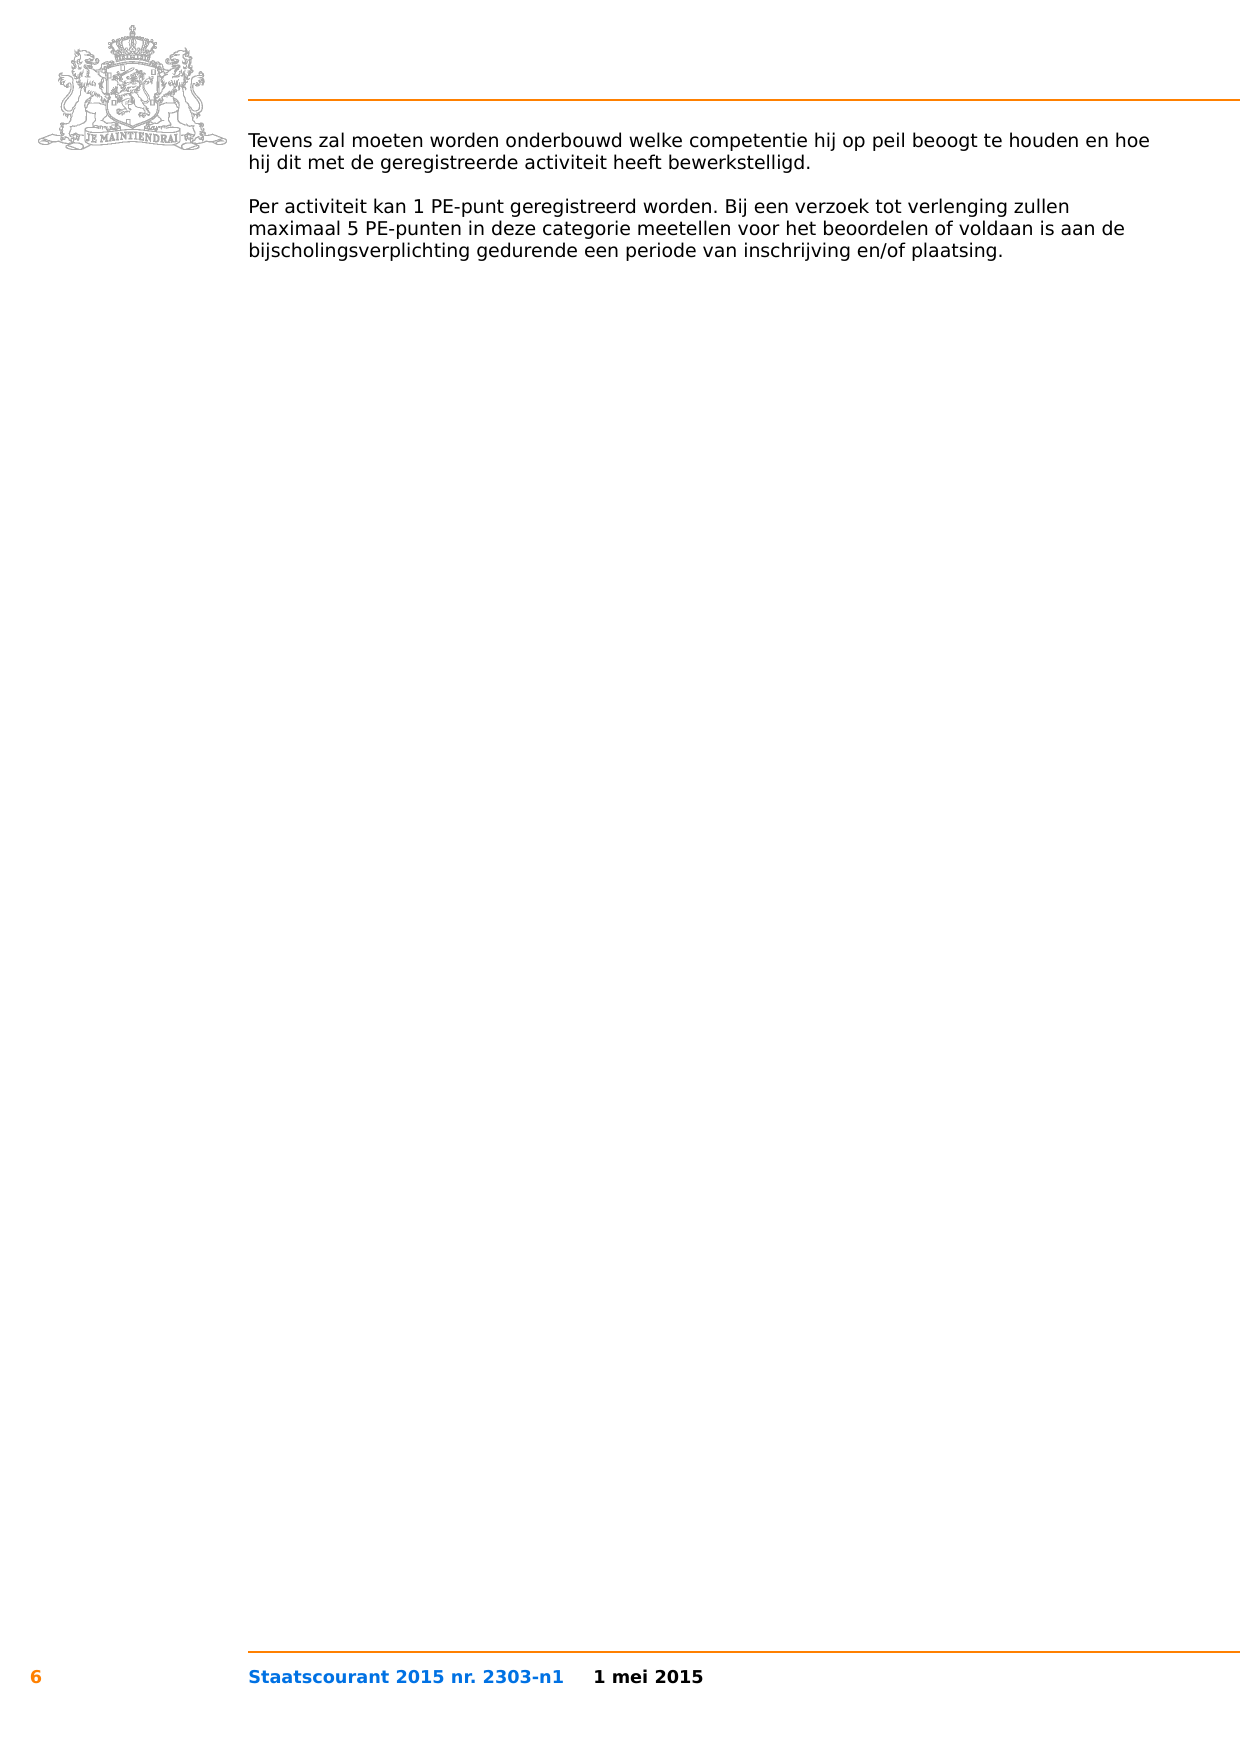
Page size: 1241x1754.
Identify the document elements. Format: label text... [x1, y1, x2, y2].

text Per activiteit kan 1 PE-punt geregistreerd worden. Bij een verzoek tot verlenging zullen maximaal 5 PE-punten in deze categorie meetellen voor het beoordelen of voldaan is aan de bijscholingsverplichting gedurende een periode van inschrijving en/of plaatsing. [248, 196, 1163, 262]
text Tevens zal moeten worden onderbouwd welke competentie hij op peil beoogt te houden en hoe hij dit met de geregistreerde activiteit heeft bewerkstelligd. [248, 130, 1163, 174]
picture [38, 25, 227, 150]
